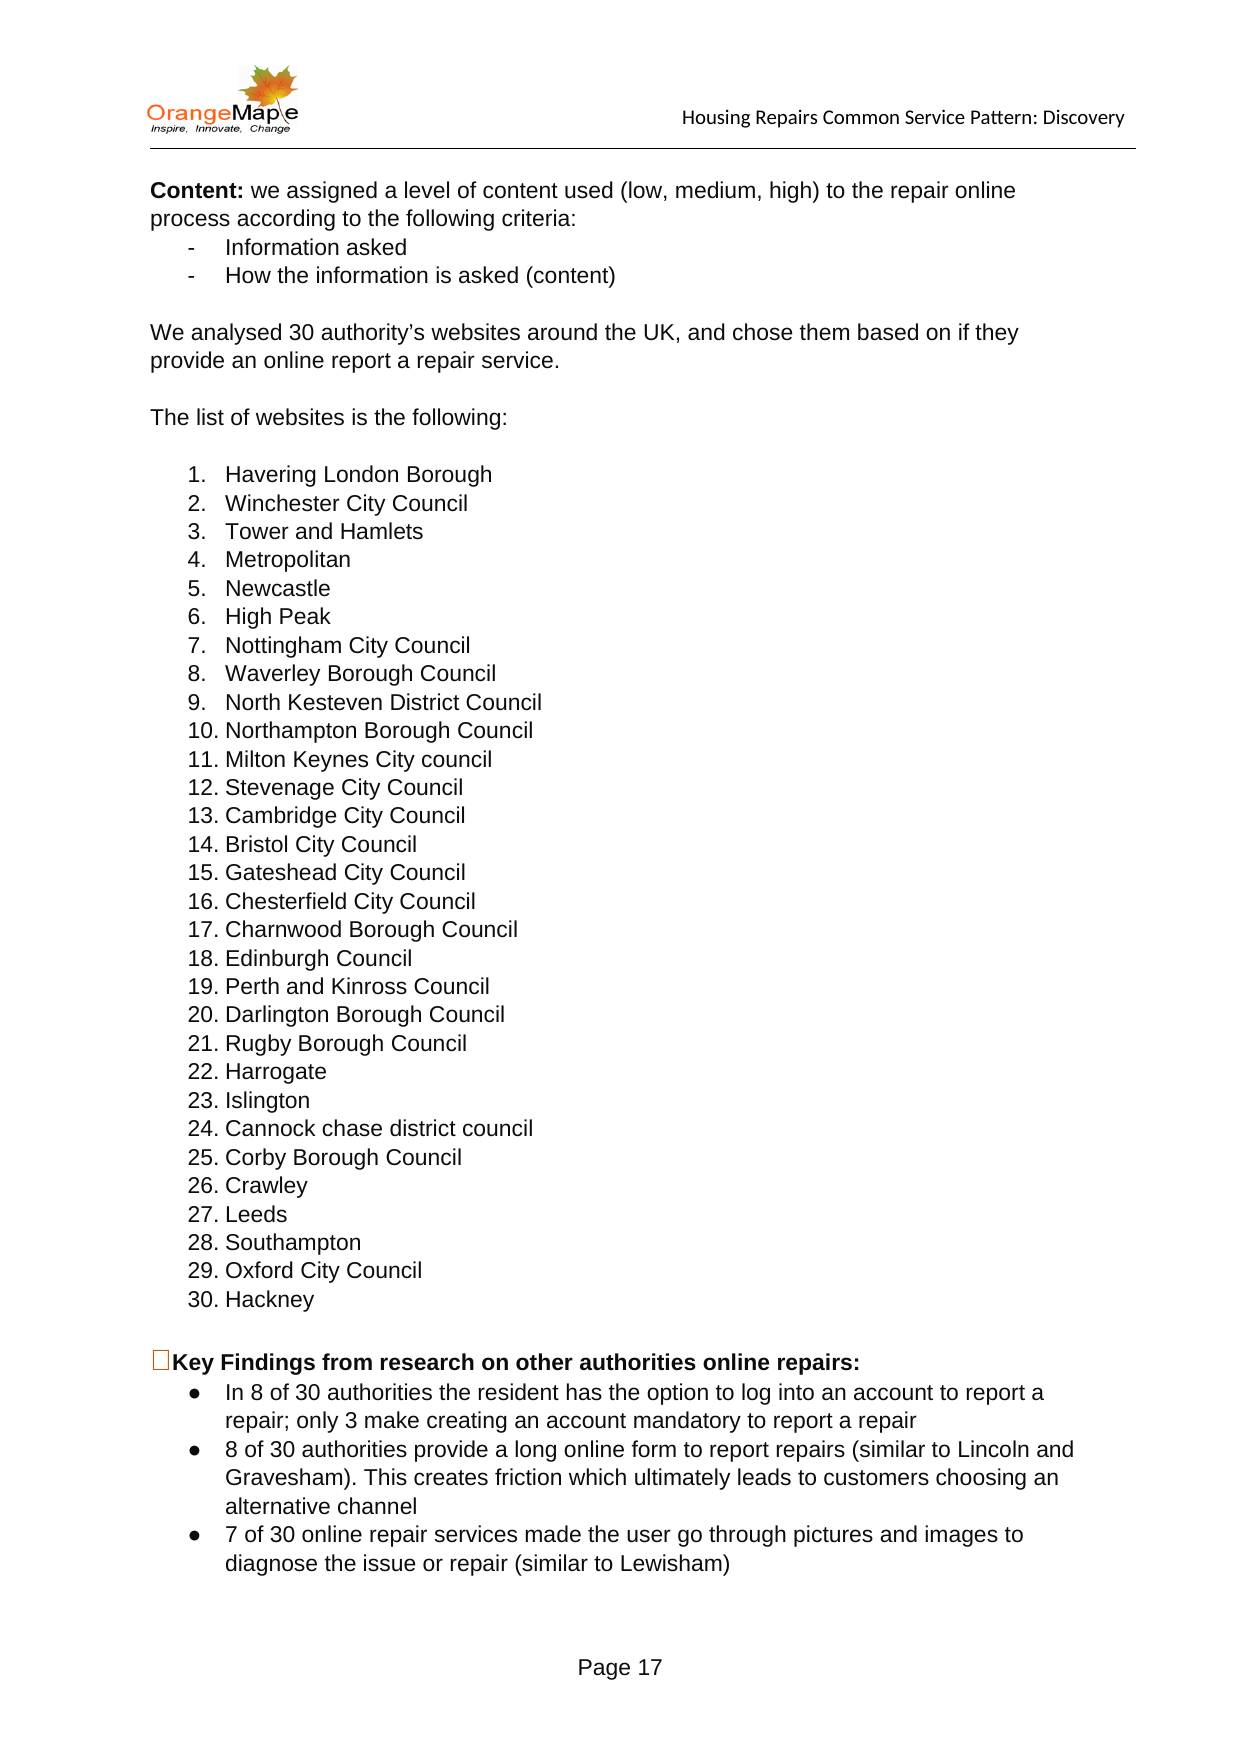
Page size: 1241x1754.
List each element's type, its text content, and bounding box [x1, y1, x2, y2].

list Information asked [187, 234, 1090, 260]
list Havering London Borough [187, 461, 1090, 487]
list Winchester City Council [187, 489, 1090, 516]
list Cannock chase district council [187, 1115, 1090, 1142]
list Bristol City Council [187, 831, 1090, 857]
list How the information is asked (content) [187, 262, 1090, 288]
text We analysed 30 authority’s websites around the UK, and chose them based on if they provide an online report a repair service. [150, 319, 1090, 374]
list Tower and Hamlets [187, 518, 1090, 544]
list Rugby Borough Council [187, 1030, 1090, 1056]
list North Kesteven District Council [187, 689, 1090, 715]
list Edinburgh Council [187, 944, 1090, 971]
list Charnwood Borough Council [187, 916, 1090, 942]
text Content: we assigned a level of content used (low, medium, high) to the repair online process according to the following criteria: [150, 177, 1090, 232]
list Harrogate [187, 1058, 1090, 1085]
list Southampton [187, 1229, 1090, 1255]
list Hackney [187, 1286, 1090, 1312]
list Nottingham City Council [187, 632, 1090, 658]
list Newcastle [187, 575, 1090, 601]
list High Peak [187, 603, 1090, 630]
list Oxford City Council [187, 1257, 1090, 1284]
list Corby Borough Council [187, 1144, 1090, 1170]
list Gateshead City Council [187, 859, 1090, 886]
list Islington [187, 1087, 1090, 1113]
list Darlington Borough Council [187, 1001, 1090, 1028]
list Chesterfield City Council [187, 888, 1090, 914]
list Stevenage City Council [187, 774, 1090, 800]
picture [146, 64, 299, 135]
list Cambridge City Council [187, 802, 1090, 829]
list 8 of 30 authorities provide a long online form to report repairs (similar to Lincoln and Gravesham). This creates friction which ultimately leads to customers choosing an alternative channel [187, 1436, 1090, 1519]
list Waverley Borough Council [187, 660, 1090, 687]
list Metropolitan [187, 546, 1090, 573]
list Milton Keynes City council [187, 746, 1090, 772]
list 7 of 30 online repair services made the user go through pictures and images to diagnose the issue or repair (similar to Lewisham) [187, 1521, 1090, 1576]
list Perth and Kinross Council [187, 973, 1090, 999]
list Crawley [187, 1172, 1090, 1198]
text The list of websites is the following: [150, 404, 1090, 431]
list Leeds [187, 1201, 1090, 1227]
list Northampton Borough Council [187, 717, 1090, 743]
list In 8 of 30 authorities the resident has the option to log into an account to report a repair; only 3 make creating an account mandatory to report a repair [187, 1379, 1090, 1434]
text 🔎Key Findings from research on other authorities online repairs: [150, 1343, 1090, 1376]
